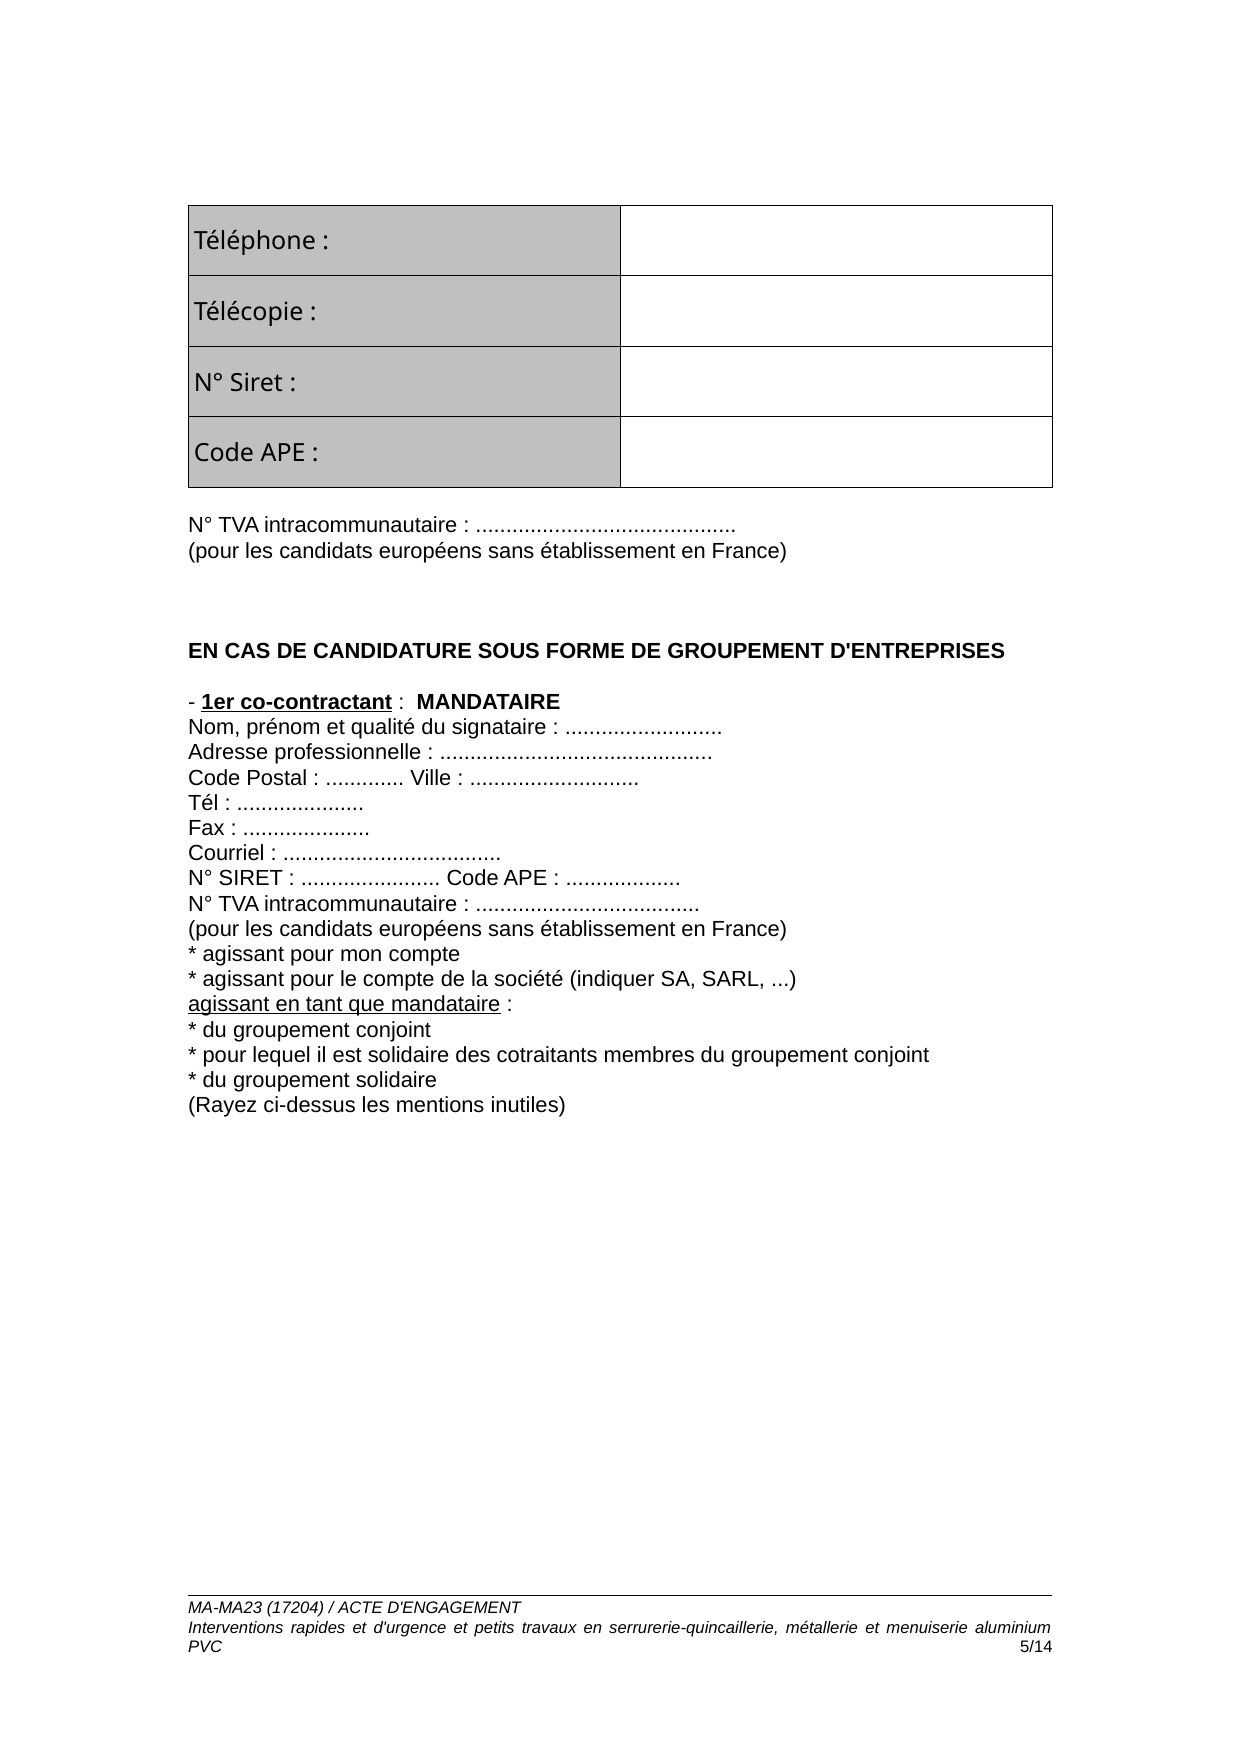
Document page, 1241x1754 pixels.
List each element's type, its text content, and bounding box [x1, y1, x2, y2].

text Fax : ..................... [188, 815, 1052, 840]
text Tél : ..................... [188, 790, 1052, 815]
table_cell N° Siret : [189, 347, 620, 416]
text * agissant pour mon compte [188, 941, 1052, 966]
text Code Postal : ............. Ville : ............................ [188, 764, 1052, 790]
text (Rayez ci-dessus les mentions inutiles) [188, 1092, 1052, 1117]
text - 1er co-contractant : MANDATAIRE [188, 689, 1052, 714]
text * agissant pour le compte de la société (indiquer SA, SARL, ...) [188, 966, 1052, 991]
text * du groupement solidaire [188, 1067, 1052, 1092]
text * du groupement conjoint [188, 1017, 1052, 1042]
text N° TVA intracommunautaire : ..................................... [188, 891, 1052, 916]
text Adresse professionnelle : ............................................. [188, 739, 1052, 764]
text (pour les candidats européens sans établissement en France) [188, 538, 1052, 563]
table_cell [621, 276, 1052, 346]
table_cell [621, 417, 1052, 487]
table_cell Télécopie : [189, 276, 620, 346]
text Nom, prénom et qualité du signataire : .......................... [188, 714, 1052, 739]
table_cell Téléphone : [189, 206, 620, 275]
text * pour lequel il est solidaire des cotraitants membres du groupement conjoint [188, 1042, 1052, 1067]
table_cell [621, 347, 1052, 416]
table_cell [621, 206, 1052, 275]
text (pour les candidats européens sans établissement en France) [188, 916, 1052, 941]
text Courriel : .................................... [188, 840, 1052, 865]
text agissant en tant que mandataire : [188, 991, 1052, 1017]
text N° SIRET : ....................... Code APE : ................... [188, 865, 1052, 891]
text EN CAS DE CANDIDATURE SOUS FORME DE GROUPEMENT D'ENTREPRISES [188, 638, 1052, 664]
table_cell Code APE : [189, 417, 620, 487]
text N° TVA intracommunautaire : ........................................... [188, 512, 1052, 538]
